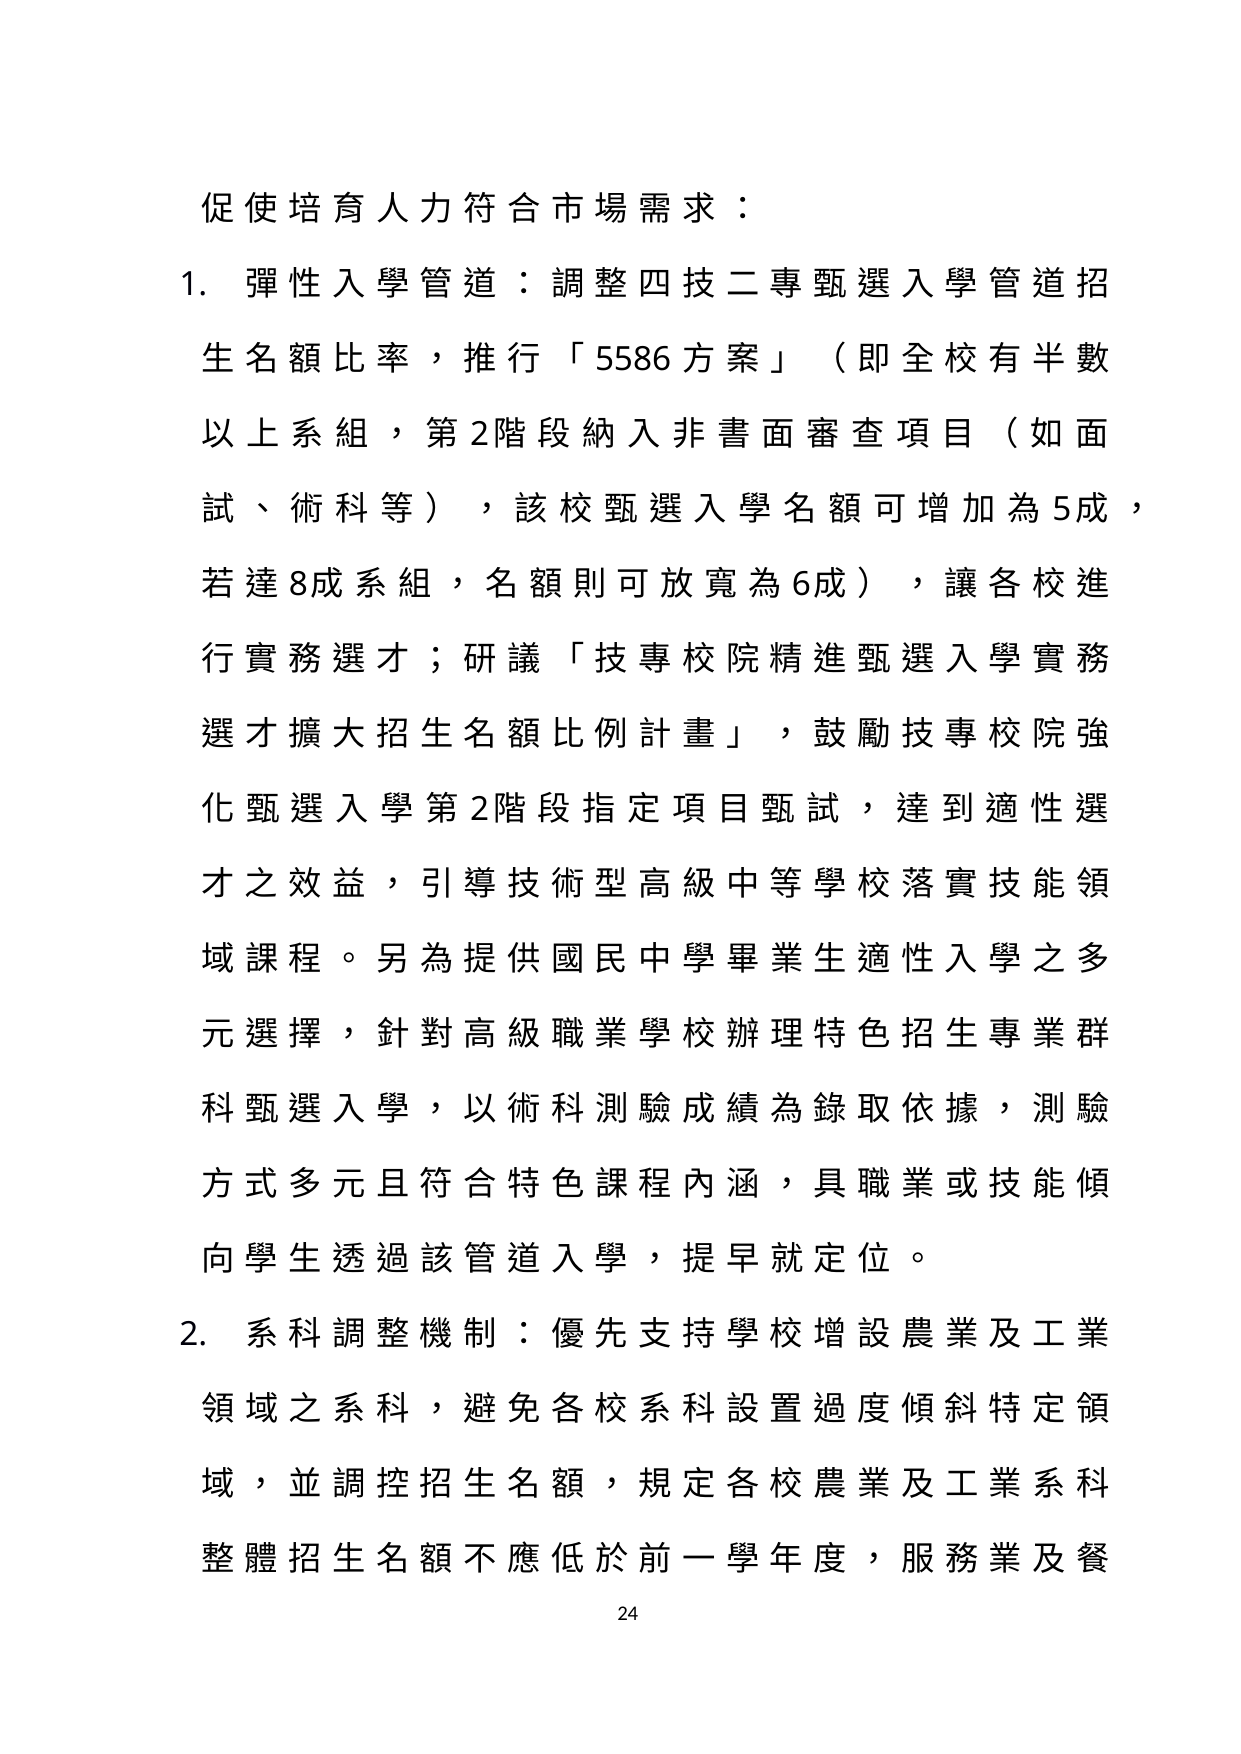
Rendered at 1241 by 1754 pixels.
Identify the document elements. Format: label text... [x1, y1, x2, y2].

text 促使培育人力符合市場需求： [194, 162, 1120, 237]
list 彈性入學管道：調整四技二專甄選入學管道招生名額比率，推行「5586方案」（即全校有半數以上系組，第2階段納入非書面審查項目（如面試、術科等），該校甄選入學名額可增加為5成，若達8成系組，名額則可放寬為6成），讓各校進行實務選才；研議「技專校院精進甄選入學實務選才擴大招生名額比例計畫」，鼓勵技專校院強化甄選入學第2階段指定項目甄試，達到適性選才之效益，引導技術型高級中等學校落實技能領域課程。另為提供國民中學畢業生適性入學之多元選擇，針對高級職業學校辦理特色招生專業群科甄選入學，以術科測驗成績為錄取依據，測驗方式多元且符合特色課程內涵，具職業或技能傾向學生透過該管道入學，提早就定位。 [160, 237, 1120, 1287]
list 系科調整機制：優先支持學校增設農業及工業領域之系科，避免各校系科設置過度傾斜特定領域，並調控招生名額，規定各校農業及工業系科整體招生名額不應低於前一學年度，服務業及餐 [160, 1287, 1120, 1587]
